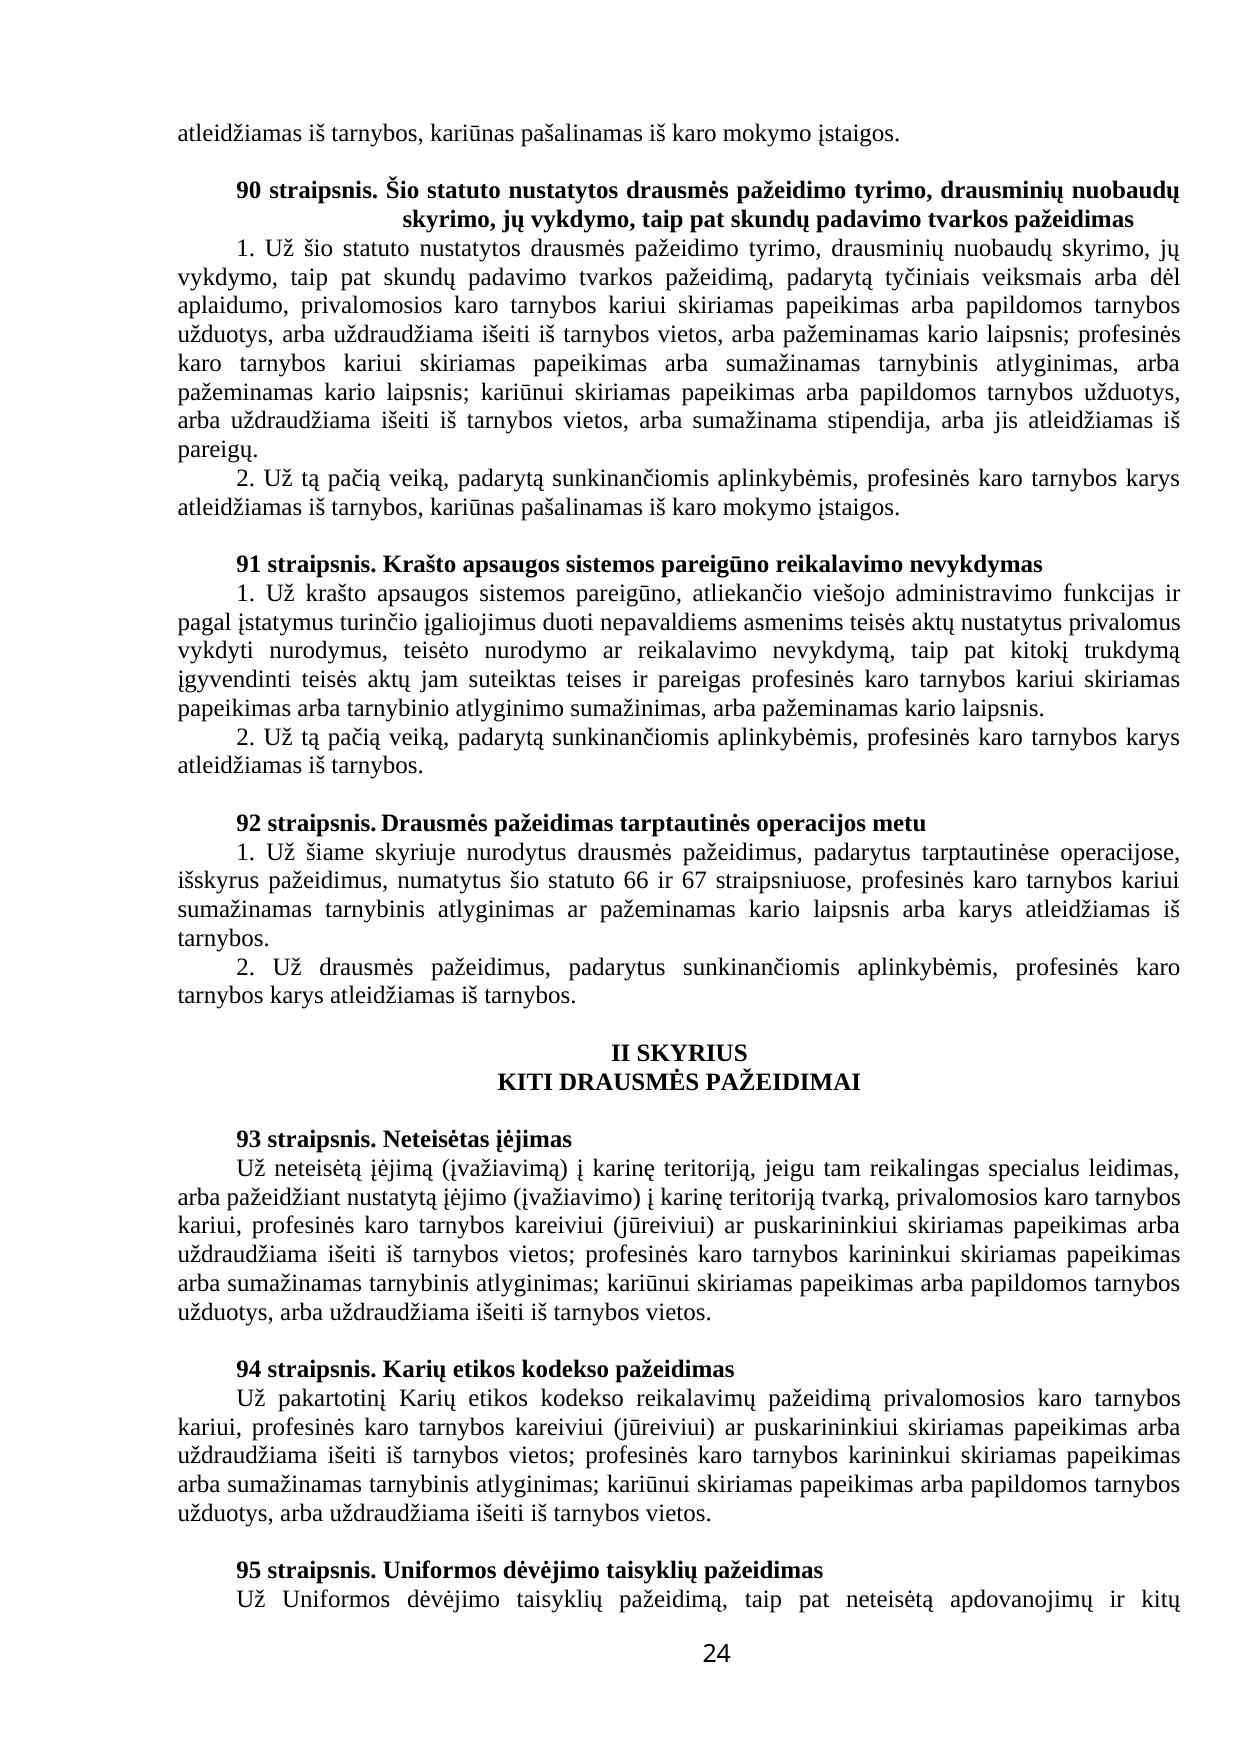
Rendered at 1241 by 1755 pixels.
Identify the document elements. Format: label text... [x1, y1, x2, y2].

text 91 straipsnis. Krašto apsaugos sistemos pareigūno reikalavimo nevykdymas [177, 549, 1181, 578]
text 2. Už tą pačią veiką, padarytą sunkinančiomis aplinkybėmis, profesinės karo tarnybos karys atleidžiamas iš tarnybos. [177, 722, 1181, 779]
text Už pakartotinį Karių etikos kodekso reikalavimų pažeidimą privalomosios karo tarnybos kariui, profesinės karo tarnybos kareiviui (jūreiviui) ar puskarininkiui skiriamas papeikimas arba uždraudžiama išeiti iš tarnybos vietos; profesinės karo tarnybos karininkui skiriamas papeikimas arba sumažinamas tarnybinis atlyginimas; kariūnui skiriamas papeikimas arba papildomos tarnybos užduotys, arba uždraudžiama išeiti iš tarnybos vietos. [177, 1383, 1181, 1527]
text 1. Už krašto apsaugos sistemos pareigūno, atliekančio viešojo administravimo funkcijas ir pagal įstatymus turinčio įgaliojimus duoti nepavaldiems asmenims teisės aktų nustatytus privalomus vykdyti nurodymus, teisėto nurodymo ar reikalavimo nevykdymą, taip pat kitokį trukdymą įgyvendinti teisės aktų jam suteiktas teises ir pareigas profesinės karo tarnybos kariui skiriamas papeikimas arba tarnybinio atlyginimo sumažinimas, arba pažeminamas kario laipsnis. [177, 578, 1181, 722]
text 90 straipsnis. Šio statuto nustatytos drausmės pažeidimo tyrimo, drausminių nuobaudų skyrimo, jų vykdymo, taip pat skundų padavimo tvarkos pažeidimas [236, 176, 1181, 233]
text 93 straipsnis. Neteisėtas įėjimas [177, 1124, 1181, 1153]
text Už neteisėtą įėjimą (įvažiavimą) į karinę teritoriją, jeigu tam reikalingas specialus leidimas, arba pažeidžiant nustatytą įėjimo (įvažiavimo) į karinę teritoriją tvarką, privalomosios karo tarnybos kariui, profesinės karo tarnybos kareiviui (jūreiviui) ar puskarininkiui skiriamas papeikimas arba uždraudžiama išeiti iš tarnybos vietos; profesinės karo tarnybos karininkui skiriamas papeikimas arba sumažinamas tarnybinis atlyginimas; kariūnui skiriamas papeikimas arba papildomos tarnybos užduotys, arba uždraudžiama išeiti iš tarnybos vietos. [177, 1153, 1181, 1326]
text KITI DRAUSMĖS PAŽEIDIMAI [177, 1067, 1181, 1096]
text 1. Už šio statuto nustatytos drausmės pažeidimo tyrimo, drausminių nuobaudų skyrimo, jų vykdymo, taip pat skundų padavimo tvarkos pažeidimą, padarytą tyčiniais veiksmais arba dėl aplaidumo, privalomosios karo tarnybos kariui skiriamas papeikimas arba papildomos tarnybos užduotys, arba uždraudžiama išeiti iš tarnybos vietos, arba pažeminamas kario laipsnis; profesinės karo tarnybos kariui skiriamas papeikimas arba sumažinamas tarnybinis atlyginimas, arba pažeminamas kario laipsnis; kariūnui skiriamas papeikimas arba papildomos tarnybos užduotys, arba uždraudžiama išeiti iš tarnybos vietos, arba sumažinama stipendija, arba jis atleidžiamas iš pareigų. [177, 233, 1181, 463]
text 95 straipsnis. Uniformos dėvėjimo taisyklių pažeidimas [177, 1556, 1181, 1584]
text 2. Už drausmės pažeidimus, padarytus sunkinančiomis aplinkybėmis, profesinės karo tarnybos karys atleidžiamas iš tarnybos. [177, 952, 1181, 1009]
text Už Uniformos dėvėjimo taisyklių pažeidimą, taip pat neteisėtą apdovanojimų ir kitų [177, 1584, 1181, 1613]
text II SKYRIUS [177, 1038, 1181, 1067]
text atleidžiamas iš tarnybos, kariūnas pašalinamas iš karo mokymo įstaigos. [177, 118, 1181, 147]
text 1. Už šiame skyriuje nurodytus drausmės pažeidimus, padarytus tarptautinėse operacijose, išskyrus pažeidimus, numatytus šio statuto 66 ir 67 straipsniuose, profesinės karo tarnybos kariui sumažinamas tarnybinis atlyginimas ar pažeminamas kario laipsnis arba karys atleidžiamas iš tarnybos. [177, 837, 1181, 952]
text 2. Už tą pačią veiką, padarytą sunkinančiomis aplinkybėmis, profesinės karo tarnybos karys atleidžiamas iš tarnybos, kariūnas pašalinamas iš karo mokymo įstaigos. [177, 463, 1181, 521]
text 92 straipsnis. Drausmės pažeidimas tarptautinės operacijos metu [177, 808, 1181, 837]
text 94 straipsnis. Karių etikos kodekso pažeidimas [177, 1354, 1181, 1383]
